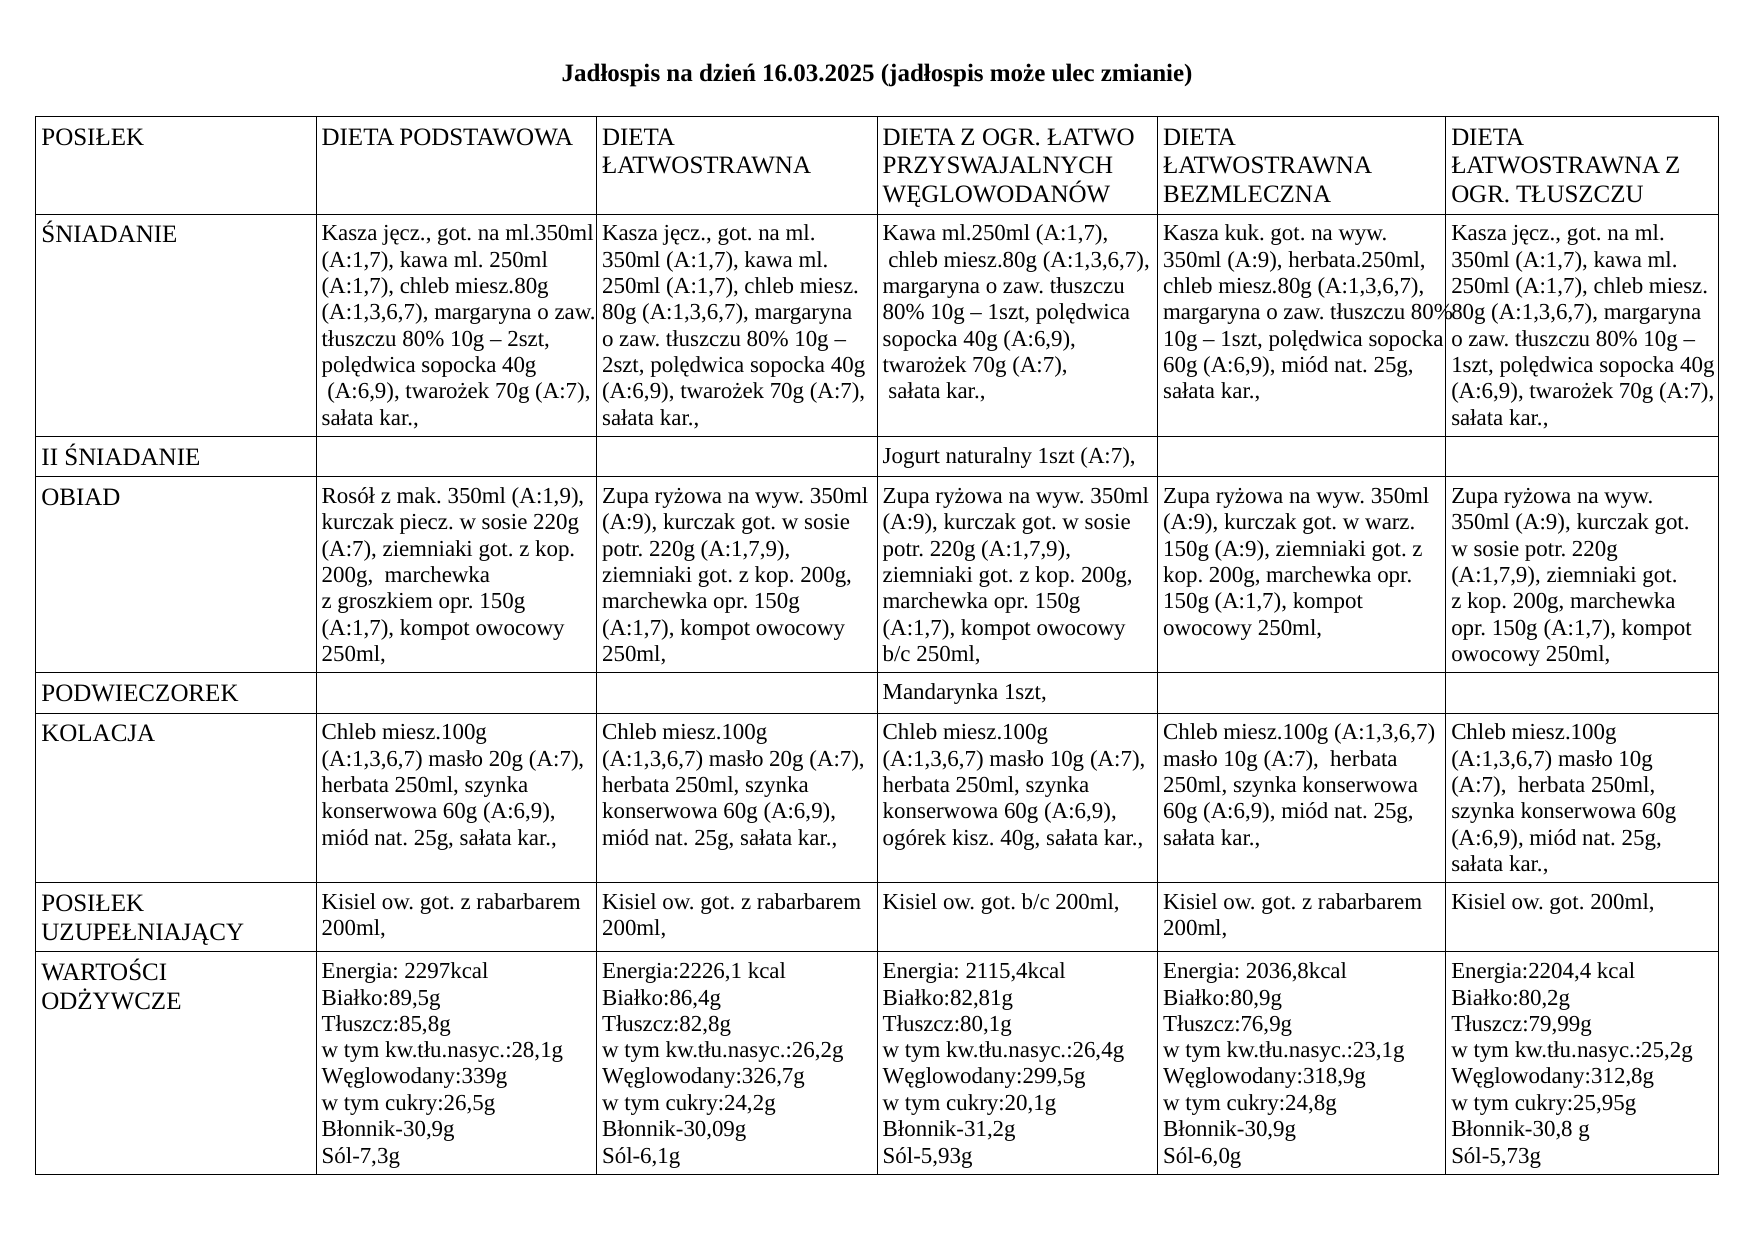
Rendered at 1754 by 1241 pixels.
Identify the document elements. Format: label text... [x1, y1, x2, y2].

table_cell Kisiel ow. got. z rabarbarem 200ml, [317, 883, 596, 951]
table_cell Chleb miesz.100g (A:1,3,6,7) masło 10g (A:7), herbata 250ml, szynka konserwowa 60g (A:6,9), ogórek kisz. 40g, sałata kar., [878, 714, 1157, 882]
table_cell [597, 437, 877, 476]
table_cell Rosół z mak. 350ml (A:1,9), kurczak piecz. w sosie 220g (A:7), ziemniaki got. z kop. 200g, marchewka z groszkiem opr. 150g (A:1,7), kompot owocowy 250ml, [317, 477, 596, 672]
table_cell [317, 437, 596, 476]
table_cell Kisiel ow. got. b/c 200ml, [878, 883, 1157, 951]
table_cell Chleb miesz.100g (A:1,3,6,7) masło 10g (A:7), herbata 250ml, szynka konserwowa 60g (A:6,9), miód nat. 25g, sałata kar., [1158, 714, 1445, 882]
table_cell Kasza jęcz., got. na ml. 350ml (A:1,7), kawa ml. 250ml (A:1,7), chleb miesz. 80g (A:1,3,6,7), margaryna o zaw. tłuszczu 80% 10g – 2szt, polędwica sopocka 40g (A:6,9), twarożek 70g (A:7), sałata kar., [597, 215, 877, 436]
table_cell Zupa ryżowa na wyw. 350ml (A:9), kurczak got. w sosie potr. 220g (A:1,7,9), ziemniaki got. z kop. 200g, marchewka opr. 150g (A:1,7), kompot owocowy 250ml, [597, 477, 877, 672]
table_header DIETA ŁATWOSTRAWNA BEZMLECZNA [1158, 117, 1445, 213]
table_cell Energia:2204,4 kcal Białko:80,2g Tłuszcz:79,99g w tym kw.tłu.nasyc.:25,2g Węglowodany:312,8g w tym cukry:25,95g Błonnik-30,8 g Sól-5,73g [1446, 952, 1718, 1174]
table_cell OBIAD [36, 477, 316, 672]
table_cell POSIŁEK UZUPEŁNIAJĄCY [36, 883, 316, 951]
table_cell Kisiel ow. got. z rabarbarem 200ml, [597, 883, 877, 951]
table_cell [1446, 673, 1718, 713]
table_cell KOLACJA [36, 714, 316, 882]
table_cell PODWIECZOREK [36, 673, 316, 713]
table_cell Chleb miesz.100g (A:1,3,6,7) masło 20g (A:7), herbata 250ml, szynka konserwowa 60g (A:6,9), miód nat. 25g, sałata kar., [317, 714, 596, 882]
table_cell [1446, 437, 1718, 476]
table_cell ŚNIADANIE [36, 215, 316, 436]
table_header POSIŁEK [36, 117, 316, 213]
table_cell WARTOŚCI ODŻYWCZE [36, 952, 316, 1174]
table_header DIETA PODSTAWOWA [317, 117, 596, 213]
table_cell Kisiel ow. got. 200ml, [1446, 883, 1718, 951]
table_cell Kasza jęcz., got. na ml. 350ml (A:1,7), kawa ml. 250ml (A:1,7), chleb miesz. 80g (A:1,3,6,7), margaryna o zaw. tłuszczu 80% 10g – 1szt, polędwica sopocka 40g (A:6,9), twarożek 70g (A:7), sałata kar., [1446, 215, 1718, 436]
table_cell Zupa ryżowa na wyw. 350ml (A:9), kurczak got. w sosie potr. 220g (A:1,7,9), ziemniaki got. z kop. 200g, marchewka opr. 150g (A:1,7), kompot owocowy 250ml, [1446, 477, 1718, 672]
table_cell Kasza jęcz., got. na ml.350ml (A:1,7), kawa ml. 250ml (A:1,7), chleb miesz.80g (A:1,3,6,7), margaryna o zaw. tłuszczu 80% 10g – 2szt, polędwica sopocka 40g (A:6,9), twarożek 70g (A:7), sałata kar., [317, 215, 596, 436]
table_cell Energia:2226,1 kcal Białko:86,4g Tłuszcz:82,8g w tym kw.tłu.nasyc.:26,2g Węglowodany:326,7g w tym cukry:24,2g Błonnik-30,09g Sól-6,1g [597, 952, 877, 1174]
table_cell Mandarynka 1szt, [878, 673, 1157, 713]
table_cell Energia: 2036,8kcal Białko:80,9g Tłuszcz:76,9g w tym kw.tłu.nasyc.:23,1g Węglowodany:318,9g w tym cukry:24,8g Błonnik-30,9g Sól-6,0g [1158, 952, 1445, 1174]
table_header DIETA ŁATWOSTRAWNA [597, 117, 877, 213]
table_cell Chleb miesz.100g (A:1,3,6,7) masło 10g (A:7), herbata 250ml, szynka konserwowa 60g (A:6,9), miód nat. 25g, sałata kar., [1446, 714, 1718, 882]
table_cell [1158, 673, 1445, 713]
table_cell Energia: 2115,4kcal Białko:82,81g Tłuszcz:80,1g w tym kw.tłu.nasyc.:26,4g Węglowodany:299,5g w tym cukry:20,1g Błonnik-31,2g Sól-5,93g [878, 952, 1157, 1174]
table_cell Kawa ml.250ml (A:1,7), chleb miesz.80g (A:1,3,6,7), margaryna o zaw. tłuszczu 80% 10g – 1szt, polędwica sopocka 40g (A:6,9), twarożek 70g (A:7), sałata kar., [878, 215, 1157, 436]
table_cell Chleb miesz.100g (A:1,3,6,7) masło 20g (A:7), herbata 250ml, szynka konserwowa 60g (A:6,9), miód nat. 25g, sałata kar., [597, 714, 877, 882]
table_cell [1158, 437, 1445, 476]
table_cell Energia: 2297kcal Białko:89,5g Tłuszcz:85,8g w tym kw.tłu.nasyc.:28,1g Węglowodany:339g w tym cukry:26,5g Błonnik-30,9g Sól-7,3g [317, 952, 596, 1174]
table_header DIETA ŁATWOSTRAWNA Z OGR. TŁUSZCZU [1446, 117, 1718, 213]
table_cell Zupa ryżowa na wyw. 350ml (A:9), kurczak got. w sosie potr. 220g (A:1,7,9), ziemniaki got. z kop. 200g, marchewka opr. 150g (A:1,7), kompot owocowy b/c 250ml, [878, 477, 1157, 672]
text Jadłospis na dzień 16.03.2025 (jadłospis może ulec zmianie) [35, 58, 1718, 87]
table_cell Kasza kuk. got. na wyw. 350ml (A:9), herbata.250ml, chleb miesz.80g (A:1,3,6,7), margaryna o zaw. tłuszczu 80% 10g – 1szt, polędwica sopocka 60g (A:6,9), miód nat. 25g, sałata kar., [1158, 215, 1445, 436]
table_cell [597, 673, 877, 713]
table_cell Jogurt naturalny 1szt (A:7), [878, 437, 1157, 476]
table_cell Zupa ryżowa na wyw. 350ml (A:9), kurczak got. w warz. 150g (A:9), ziemniaki got. z kop. 200g, marchewka opr. 150g (A:1,7), kompot owocowy 250ml, [1158, 477, 1445, 672]
table_header DIETA Z OGR. ŁATWO PRZYSWAJALNYCH WĘGLOWODANÓW [878, 117, 1157, 213]
table_cell [317, 673, 596, 713]
table_cell II ŚNIADANIE [36, 437, 316, 476]
table_cell Kisiel ow. got. z rabarbarem 200ml, [1158, 883, 1445, 951]
